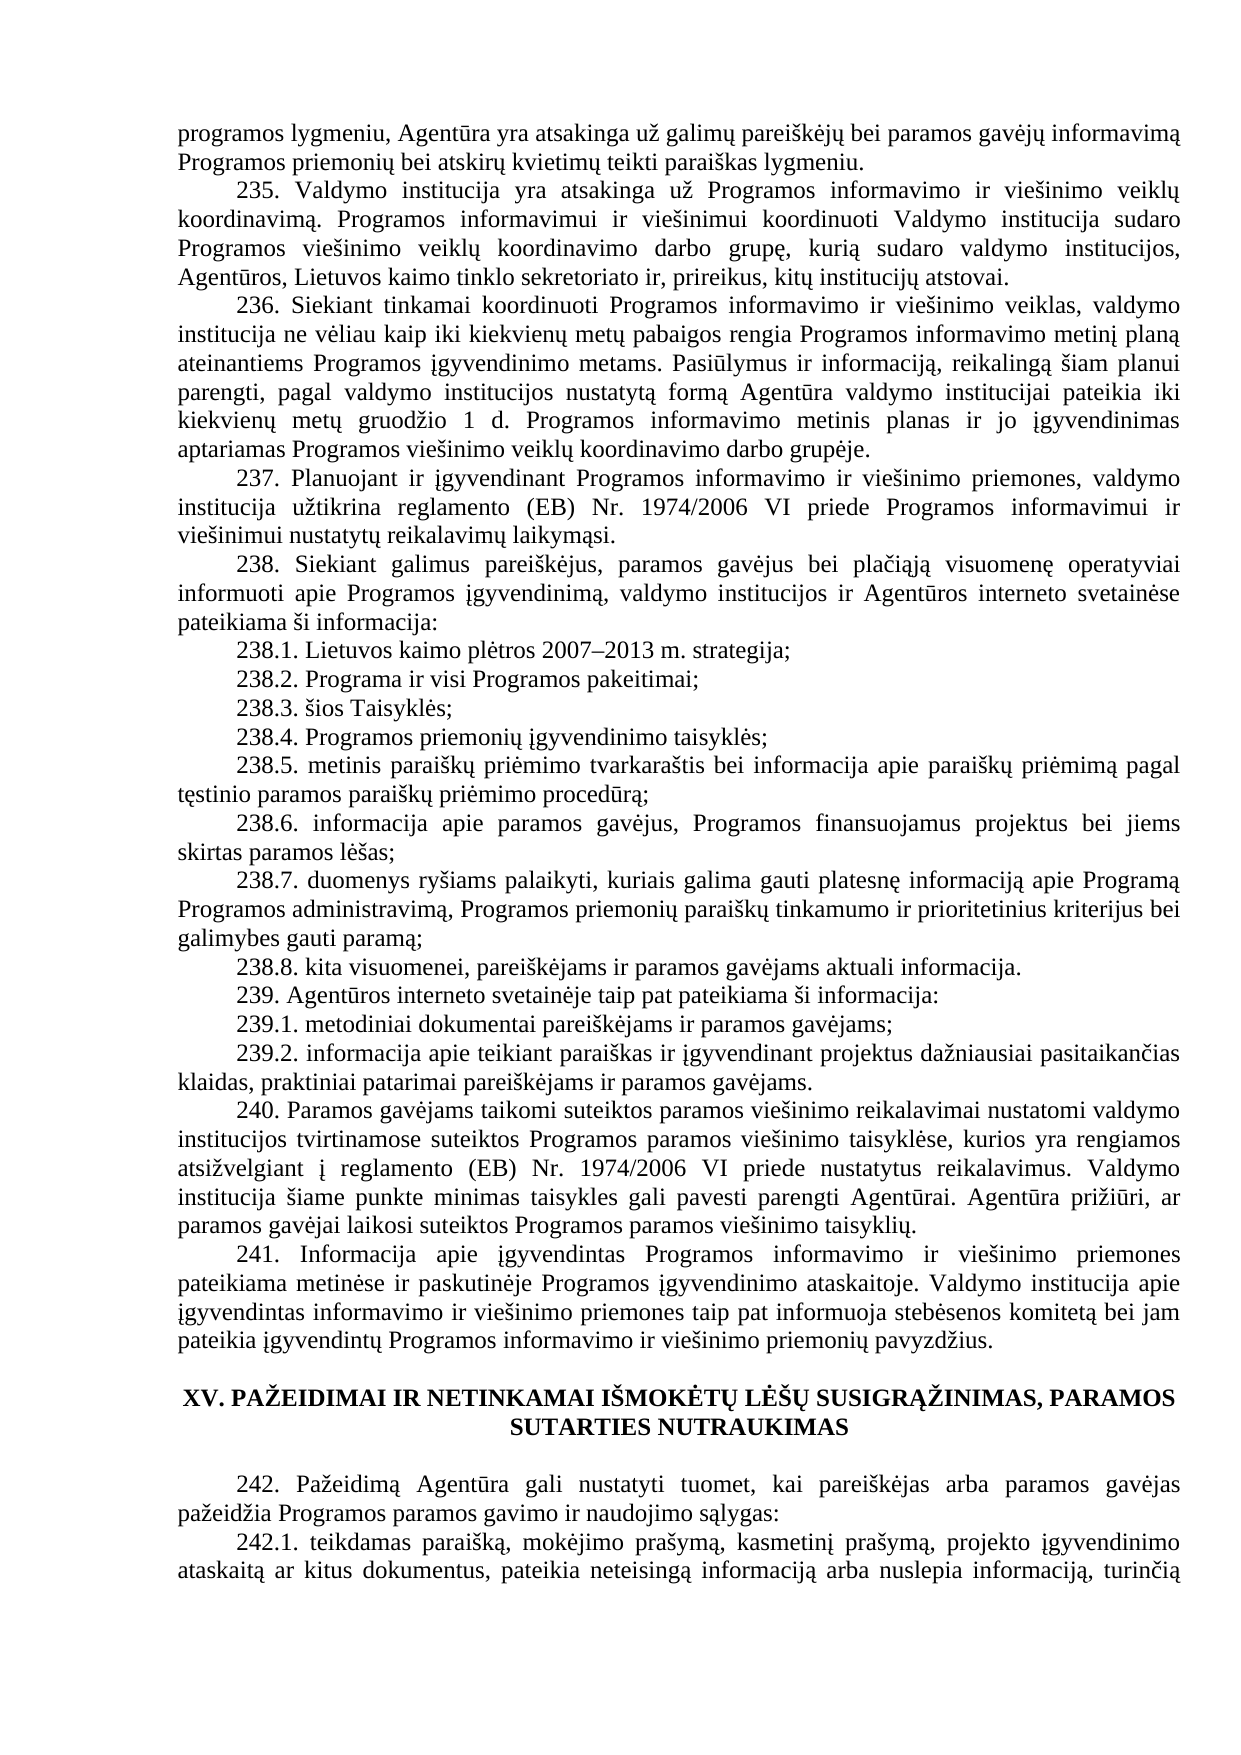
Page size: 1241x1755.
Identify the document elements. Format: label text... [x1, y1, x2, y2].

text 239.2. informacija apie teikiant paraiškas ir įgyvendinant projektus dažniausiai pasitaikančias klaidas, praktiniai patarimai pareiškėjams ir paramos gavėjams. [177, 1038, 1181, 1096]
text 238.1. Lietuvos kaimo plėtros 2007–2013 m. strategija; [177, 636, 1181, 664]
text 236. Siekiant tinkamai koordinuoti Programos informavimo ir viešinimo veiklas, valdymo institucija ne vėliau kaip iki kiekvienų metų pabaigos rengia Programos informavimo metinį planą ateinantiems Programos įgyvendinimo metams. Pasiūlymus ir informaciją, reikalingą šiam planui parengti, pagal valdymo institucijos nustatytą formą Agentūra valdymo institucijai pateikia iki kiekvienų metų gruodžio 1 d. Programos informavimo metinis planas ir jo įgyvendinimas aptariamas Programos viešinimo veiklų koordinavimo darbo grupėje. [177, 291, 1181, 463]
text 238.6. informacija apie paramos gavėjus, Programos finansuojamus projektus bei jiems skirtas paramos lėšas; [177, 808, 1181, 866]
text 242.1. teikdamas paraišką, mokėjimo prašymą, kasmetinį prašymą, projekto įgyvendinimo ataskaitą ar kitus dokumentus, pateikia neteisingą informaciją arba nuslepia informaciją, turinčią [177, 1527, 1181, 1584]
text 237. Planuojant ir įgyvendinant Programos informavimo ir viešinimo priemones, valdymo institucija užtikrina reglamento (EB) Nr. 1974/2006 VI priede Programos informavimui ir viešinimui nustatytų reikalavimų laikymąsi. [177, 463, 1181, 549]
text XV. PAŽEIDIMAI IR NETINKAMAI IŠMOKĖTŲ LĖŠŲ SUSIGRĄŽINIMAS, PARAMOS SUTARTIES NUTRAUKIMAS [177, 1383, 1181, 1441]
text 238.2. Programa ir visi Programos pakeitimai; [177, 664, 1181, 693]
text 239. Agentūros interneto svetainėje taip pat pateikiama ši informacija: [177, 981, 1181, 1009]
text 240. Paramos gavėjams taikomi suteiktos paramos viešinimo reikalavimai nustatomi valdymo institucijos tvirtinamose suteiktos Programos paramos viešinimo taisyklėse, kurios yra rengiamos atsižvelgiant į reglamento (EB) Nr. 1974/2006 VI priede nustatytus reikalavimus. Valdymo institucija šiame punkte minimas taisykles gali pavesti parengti Agentūrai. Agentūra prižiūri, ar paramos gavėjai laikosi suteiktos Programos paramos viešinimo taisyklių. [177, 1096, 1181, 1239]
text 238.4. Programos priemonių įgyvendinimo taisyklės; [177, 722, 1181, 751]
text 239.1. metodiniai dokumentai pareiškėjams ir paramos gavėjams; [177, 1009, 1181, 1038]
text 238.5. metinis paraiškų priėmimo tvarkaraštis bei informacija apie paraiškų priėmimą pagal tęstinio paramos paraiškų priėmimo procedūrą; [177, 751, 1181, 808]
text 235. Valdymo institucija yra atsakinga už Programos informavimo ir viešinimo veiklų koordinavimą. Programos informavimui ir viešinimui koordinuoti Valdymo institucija sudaro Programos viešinimo veiklų koordinavimo darbo grupę, kurią sudaro valdymo institucijos, Agentūros, Lietuvos kaimo tinklo sekretoriato ir, prireikus, kitų institucijų atstovai. [177, 176, 1181, 291]
text programos lygmeniu, Agentūra yra atsakinga už galimų pareiškėjų bei paramos gavėjų informavimą Programos priemonių bei atskirų kvietimų teikti paraiškas lygmeniu. [177, 118, 1181, 176]
text 238.3. šios Taisyklės; [177, 693, 1181, 722]
text 238.7. duomenys ryšiams palaikyti, kuriais galima gauti platesnę informaciją apie Programą Programos administravimą, Programos priemonių paraiškų tinkamumo ir prioritetinius kriterijus bei galimybes gauti paramą; [177, 866, 1181, 952]
text 238.8. kita visuomenei, pareiškėjams ir paramos gavėjams aktuali informacija. [177, 952, 1181, 981]
text 238. Siekiant galimus pareiškėjus, paramos gavėjus bei plačiąją visuomenę operatyviai informuoti apie Programos įgyvendinimą, valdymo institucijos ir Agentūros interneto svetainėse pateikiama ši informacija: [177, 549, 1181, 636]
text 241. Informacija apie įgyvendintas Programos informavimo ir viešinimo priemones pateikiama metinėse ir paskutinėje Programos įgyvendinimo ataskaitoje. Valdymo institucija apie įgyvendintas informavimo ir viešinimo priemones taip pat informuoja stebėsenos komitetą bei jam pateikia įgyvendintų Programos informavimo ir viešinimo priemonių pavyzdžius. [177, 1239, 1181, 1354]
text 242. Pažeidimą Agentūra gali nustatyti tuomet, kai pareiškėjas arba paramos gavėjas pažeidžia Programos paramos gavimo ir naudojimo sąlygas: [177, 1469, 1181, 1527]
